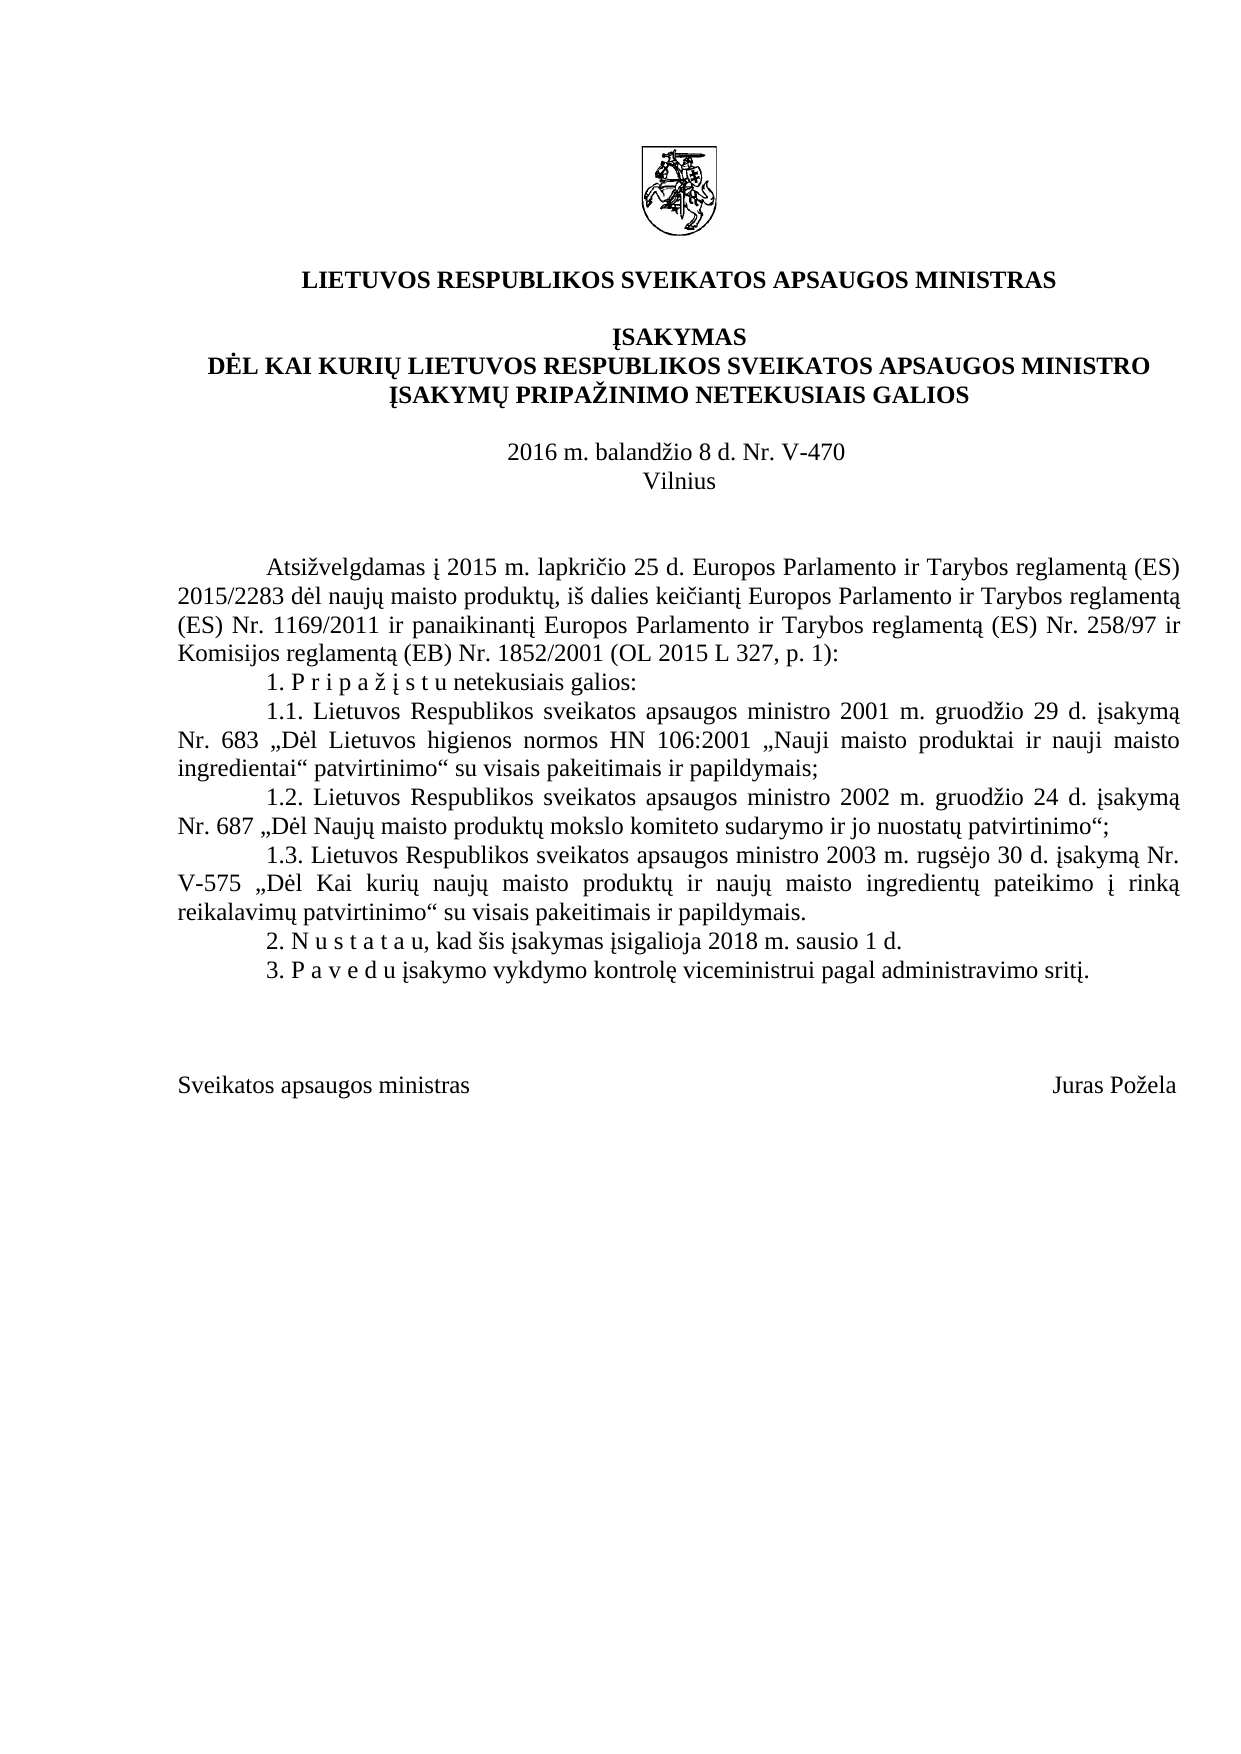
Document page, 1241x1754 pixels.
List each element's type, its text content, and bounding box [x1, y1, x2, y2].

text 1. P r i p a ž į s t u netekusiais galios: [177, 667, 1181, 696]
text Atsižvelgdamas į 2015 m. lapkričio 25 d. Europos Parlamento ir Tarybos reglamentą (ES) 2015/2283 dėl naujų maisto produktų, iš dalies keičiantį Europos Parlamento ir Tarybos reglamentą (ES) Nr. 1169/2011 ir panaikinantį Europos Parlamento ir Tarybos reglamentą (ES) Nr. 258/97 ir Komisijos reglamentą (EB) Nr. 1852/2001 (OL 2015 L 327, p. 1): [177, 552, 1181, 667]
text LIETUVOS RESPUBLIKOS SVEIKATOS APSAUGOS MINISTRAS [177, 265, 1181, 293]
text 1.1. Lietuvos Respublikos sveikatos apsaugos ministro 2001 m. gruodžio 29 d. įsakymą Nr. 683 „Dėl Lietuvos higienos normos HN 106:2001 „Nauji maisto produktai ir nauji maisto ingredientai“ patvirtinimo“ su visais pakeitimais ir papildymais; [177, 696, 1181, 782]
text 3. P a v e d u įsakymo vykdymo kontrolę viceministrui pagal administravimo sritį. [177, 955, 1181, 983]
text 2016 m. balandžio 8 d. Nr. V-470 [177, 437, 1181, 466]
text ĮSAKYMAS [177, 322, 1181, 351]
text 1.2. Lietuvos Respublikos sveikatos apsaugos ministro 2002 m. gruodžio 24 d. įsakymą Nr. 687 „Dėl Naujų maisto produktų mokslo komiteto sudarymo ir jo nuostatų patvirtinimo“; [177, 782, 1181, 840]
text 2. N u s t a t a u, kad šis įsakymas įsigalioja 2018 m. sausio 1 d. [177, 926, 1181, 955]
text DĖL KAI KURIŲ LIETUVOS RESPUBLIKOS SVEIKATOS APSAUGOS MINISTRO ĮSAKYMŲ PRIPAŽINIMO NETEKUSIAIS GALIOS [177, 351, 1181, 408]
text Sveikatos apsaugos ministras Juras Požela [177, 1070, 1181, 1098]
text Vilnius [177, 466, 1181, 495]
text 1.3. Lietuvos Respublikos sveikatos apsaugos ministro 2003 m. rugsėjo 30 d. įsakymą Nr. V-575 „Dėl Kai kurių naujų maisto produktų ir naujų maisto ingredientų pateikimo į rinką reikalavimų patvirtinimo“ su visais pakeitimais ir papildymais. [177, 840, 1181, 926]
